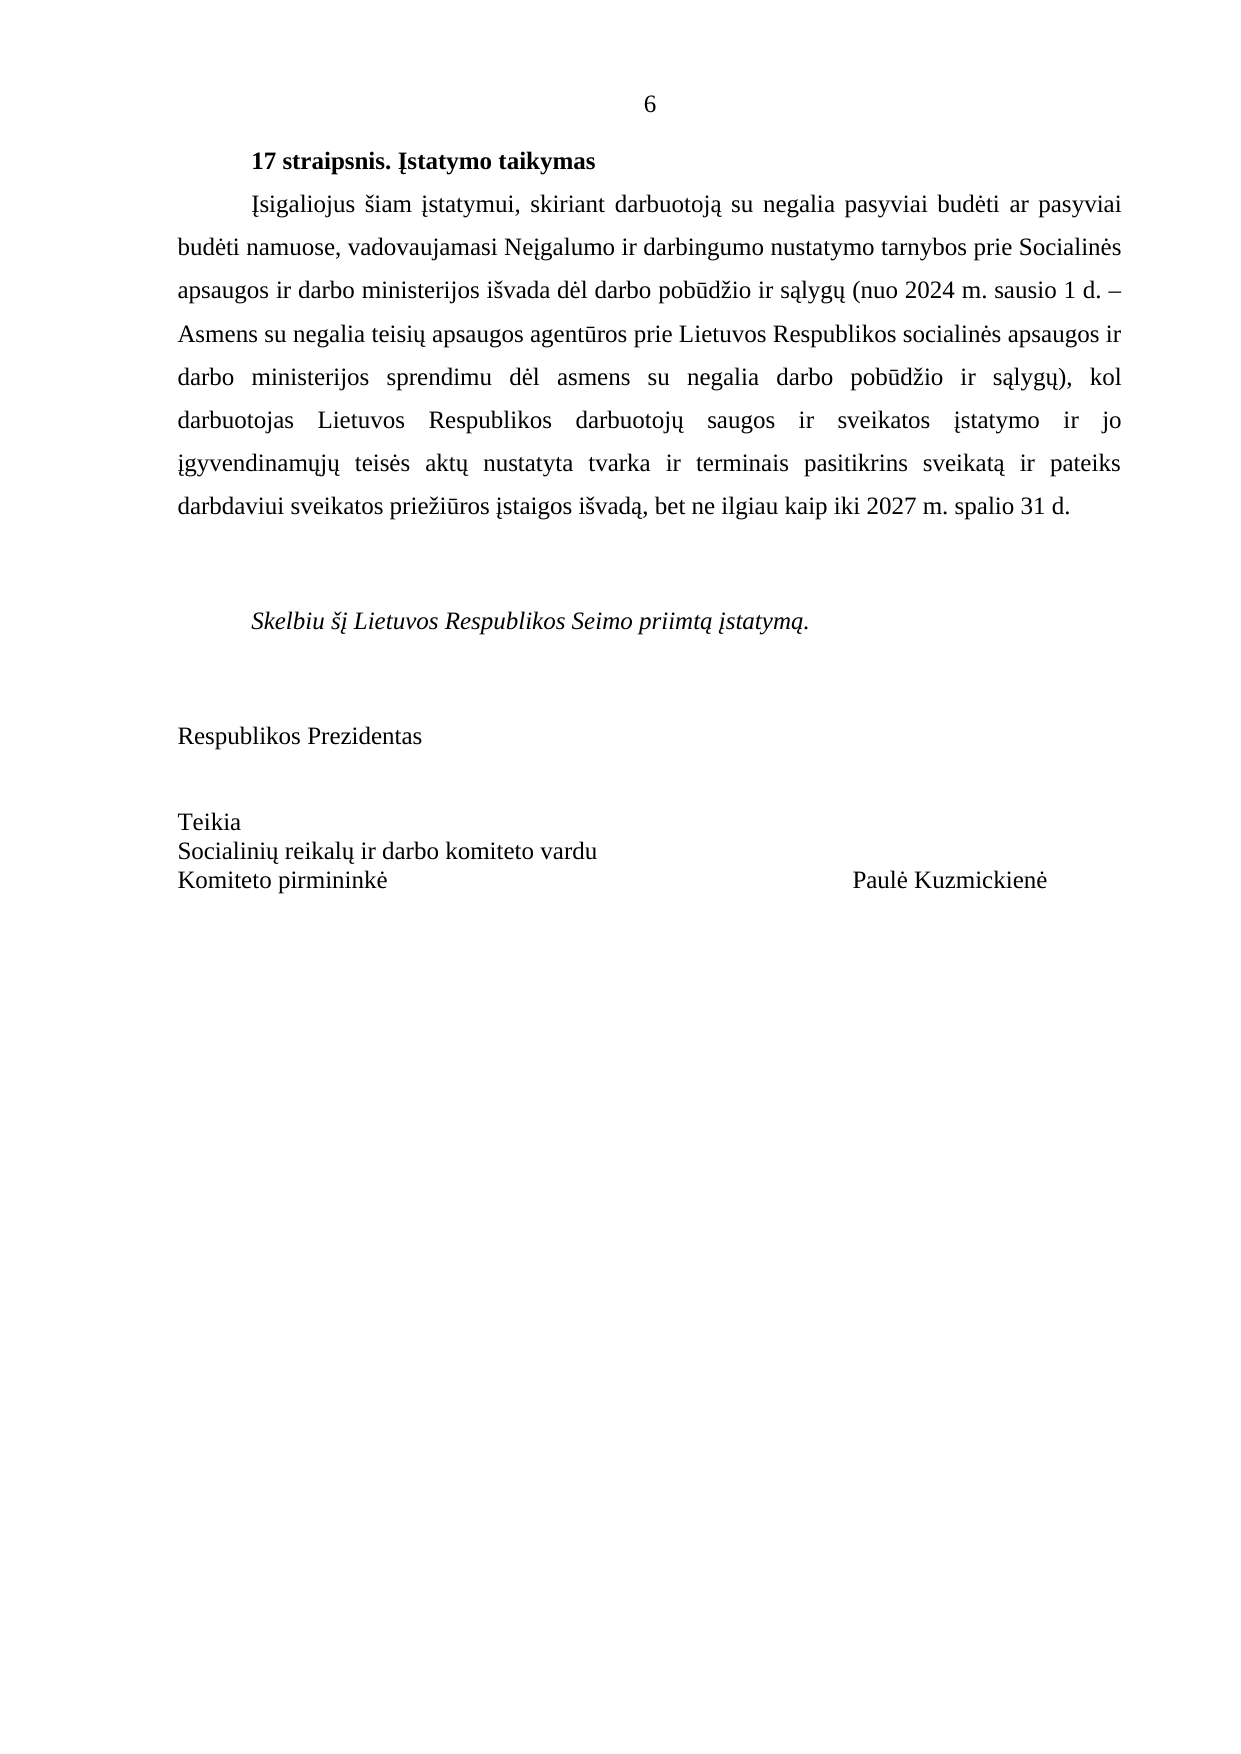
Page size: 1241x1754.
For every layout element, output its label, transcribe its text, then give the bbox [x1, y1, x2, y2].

text Skelbiu šį Lietuvos Respublikos Seimo priimtą įstatymą. [177, 606, 1122, 635]
text Socialinių reikalų ir darbo komiteto vardu [177, 836, 1122, 865]
text 17 straipsnis. Įstatymo taikymas [177, 146, 1122, 175]
text Komiteto pirmininkė Paulė Kuzmickienė [177, 865, 1122, 894]
text Teikia [177, 807, 1122, 836]
text Įsigaliojus šiam įstatymui, skiriant darbuotoją su negalia pasyviai budėti ar pasyviai budėti namuose, vadovaujamasi Neįgalumo ir darbingumo nustatymo tarnybos prie Socialinės apsaugos ir darbo ministerijos išvada dėl darbo pobūdžio ir sąlygų (nuo 2024 m. sausio 1 d. – Asmens su negalia teisių apsaugos agentūros prie Lietuvos Respublikos socialinės apsaugos ir darbo ministerijos sprendimu dėl asmens su negalia darbo pobūdžio ir sąlygų), kol darbuotojas Lietuvos Respublikos darbuotojų saugos ir sveikatos įstatymo ir jo įgyvendinamųjų teisės aktų nustatyta tvarka ir terminais pasitikrins sveikatą ir pateiks darbdaviui sveikatos priežiūros įstaigos išvadą, bet ne ilgiau kaip iki 2027 m. spalio 31 d. [177, 189, 1122, 520]
text Respublikos Prezidentas [177, 721, 1122, 750]
